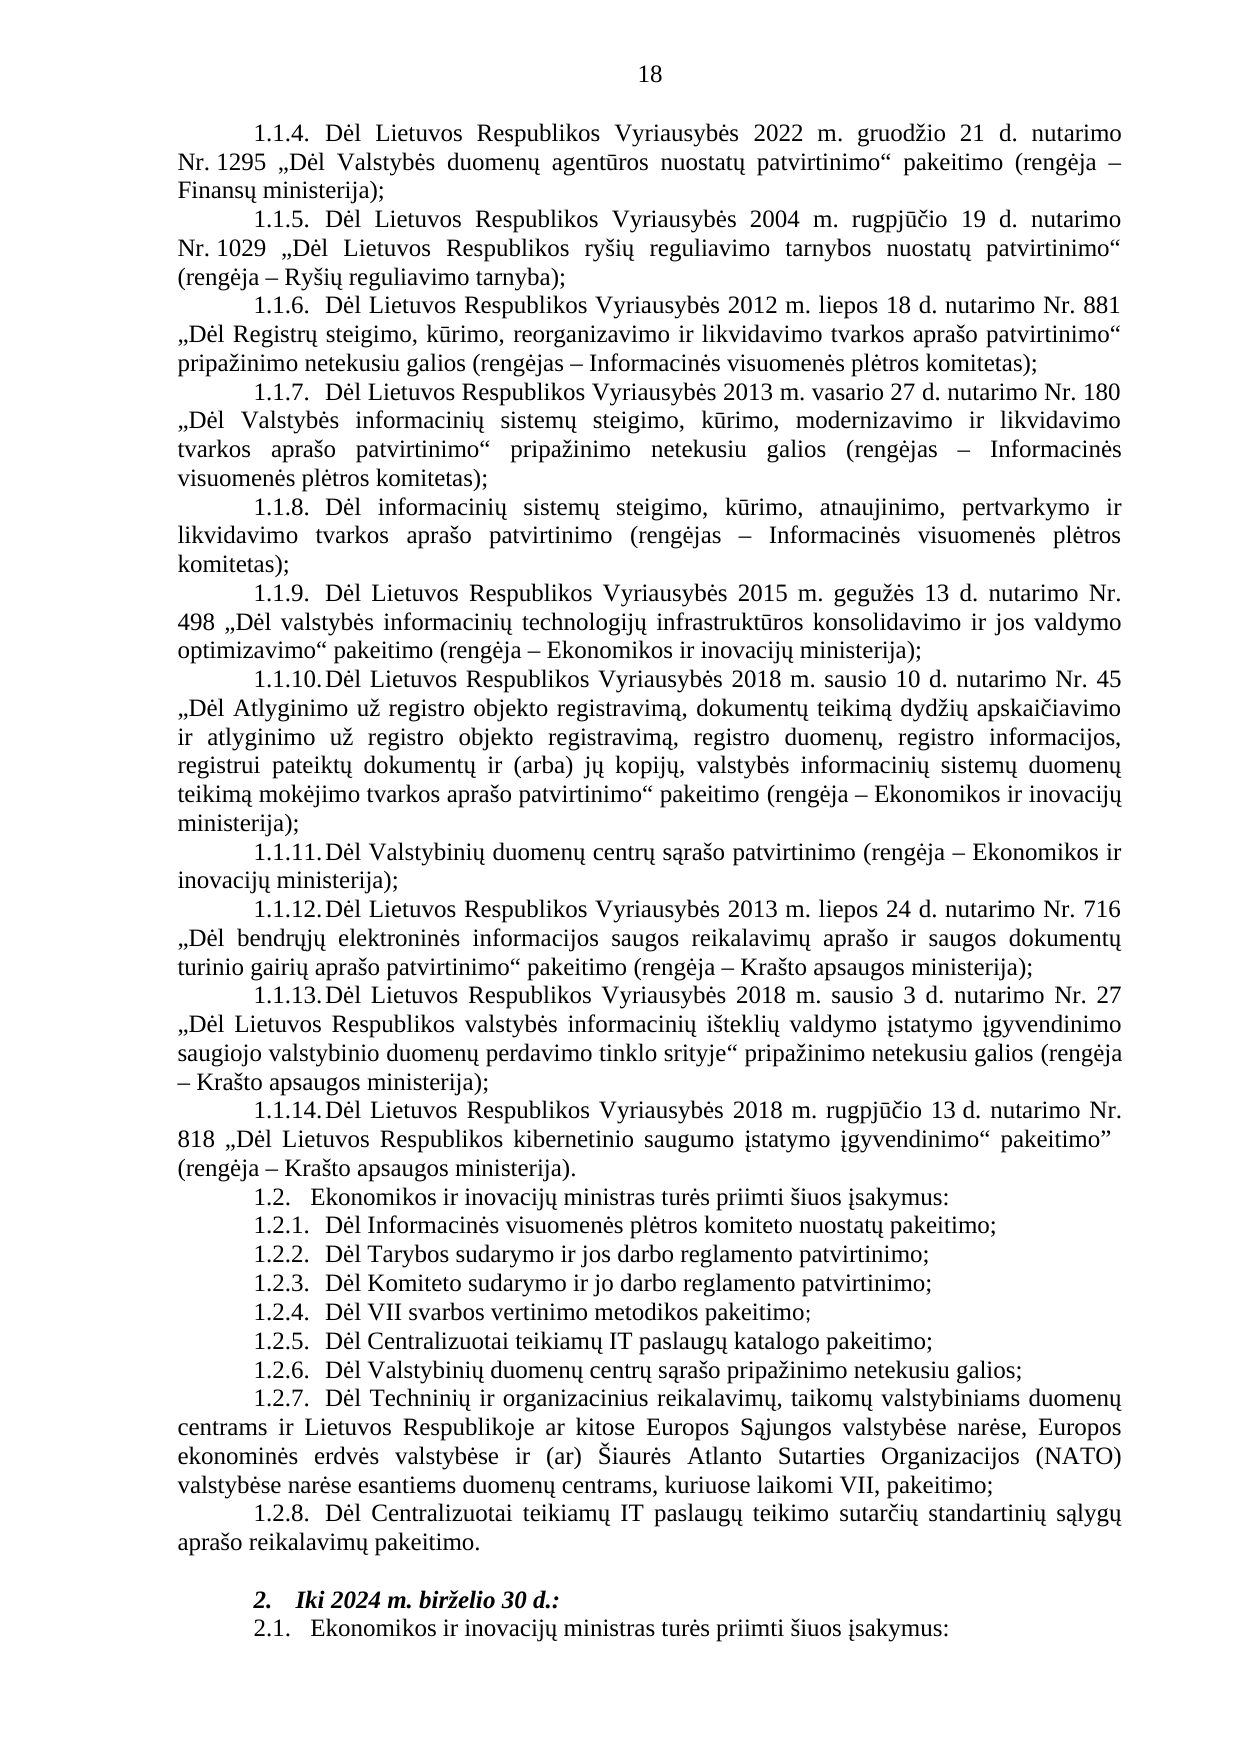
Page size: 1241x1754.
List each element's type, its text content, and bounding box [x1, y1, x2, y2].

text 1.1.10. Dėl Lietuvos Respublikos Vyriausybės 2018 m. sausio 10 d. nutarimo Nr. 45 „Dėl Atlyginimo už registro objekto registravimą, dokumentų teikimą dydžių apskaičiavimo ir atlyginimo už registro objekto registravimą, registro duomenų, registro informacijos, registrui pateiktų dokumentų ir (arba) jų kopijų, valstybės informacinių sistemų duomenų teikimą mokėjimo tvarkos aprašo patvirtinimo“ pakeitimo (rengėja – Ekonomikos ir inovacijų ministerija); [177, 664, 1122, 837]
text 1.1.5. Dėl Lietuvos Respublikos Vyriausybės 2004 m. rugpjūčio 19 d. nutarimo Nr. 1029 „Dėl Lietuvos Respublikos ryšių reguliavimo tarnybos nuostatų patvirtinimo“ (rengėja – Ryšių reguliavimo tarnyba); [177, 204, 1122, 291]
text 1.1.12. Dėl Lietuvos Respublikos Vyriausybės 2013 m. liepos 24 d. nutarimo Nr. 716 „Dėl bendrųjų elektroninės informacijos saugos reikalavimų aprašo ir saugos dokumentų turinio gairių aprašo patvirtinimo“ pakeitimo (rengėja – Krašto apsaugos ministerija); [177, 894, 1122, 981]
text 1.1.14. Dėl Lietuvos Respublikos Vyriausybės 2018 m. rugpjūčio 13 d. nutarimo Nr. 818 „Dėl Lietuvos Respublikos kibernetinio saugumo įstatymo įgyvendinimo“ pakeitimo” (rengėja – Krašto apsaugos ministerija). [177, 1096, 1122, 1182]
text 1.2. Ekonomikos ir inovacijų ministras turės priimti šiuos įsakymus: [177, 1182, 1122, 1211]
text 1.1.9. Dėl Lietuvos Respublikos Vyriausybės 2015 m. gegužės 13 d. nutarimo Nr. 498 „Dėl valstybės informacinių technologijų infrastruktūros konsolidavimo ir jos valdymo optimizavimo“ pakeitimo (rengėja – Ekonomikos ir inovacijų ministerija); [177, 578, 1122, 664]
text 1.1.13. Dėl Lietuvos Respublikos Vyriausybės 2018 m. sausio 3 d. nutarimo Nr. 27 „Dėl Lietuvos Respublikos valstybės informacinių išteklių valdymo įstatymo įgyvendinimo saugiojo valstybinio duomenų perdavimo tinklo srityje“ pripažinimo netekusiu galios (rengėja – Krašto apsaugos ministerija); [177, 981, 1122, 1096]
text 1.1.4. Dėl Lietuvos Respublikos Vyriausybės 2022 m. gruodžio 21 d. nutarimo Nr. 1295 „Dėl Valstybės duomenų agentūros nuostatų patvirtinimo“ pakeitimo (rengėja – Finansų ministerija); [177, 118, 1122, 204]
text 1.2.4. Dėl VII svarbos vertinimo metodikos pakeitimo; [177, 1297, 1122, 1326]
text 1.2.3. Dėl Komiteto sudarymo ir jo darbo reglamento patvirtinimo; [177, 1268, 1122, 1297]
text 1.1.8. Dėl informacinių sistemų steigimo, kūrimo, atnaujinimo, pertvarkymo ir likvidavimo tvarkos aprašo patvirtinimo (rengėjas – Informacinės visuomenės plėtros komitetas); [177, 492, 1122, 578]
text 1.2.8. Dėl Centralizuotai teikiamų IT paslaugų teikimo sutarčių standartinių sąlygų aprašo reikalavimų pakeitimo. [177, 1498, 1122, 1556]
text 1.2.2. Dėl Tarybos sudarymo ir jos darbo reglamento patvirtinimo; [177, 1239, 1122, 1268]
text 1.1.6. Dėl Lietuvos Respublikos Vyriausybės 2012 m. liepos 18 d. nutarimo Nr. 881 „Dėl Registrų steigimo, kūrimo, reorganizavimo ir likvidavimo tvarkos aprašo patvirtinimo“ pripažinimo netekusiu galios (rengėjas – Informacinės visuomenės plėtros komitetas); [177, 291, 1122, 377]
text 1.2.7. Dėl Techninių ir organizacinius reikalavimų, taikomų valstybiniams duomenų centrams ir Lietuvos Respublikoje ar kitose Europos Sąjungos valstybėse narėse, Europos ekonominės erdvės valstybėse ir (ar) Šiaurės Atlanto Sutarties Organizacijos (NATO) valstybėse narėse esantiems duomenų centrams, kuriuose laikomi VII, pakeitimo; [177, 1383, 1122, 1498]
text 1.2.6. Dėl Valstybinių duomenų centrų sąrašo pripažinimo netekusiu galios; [177, 1355, 1122, 1383]
text 1.2.1. Dėl Informacinės visuomenės plėtros komiteto nuostatų pakeitimo; [177, 1211, 1122, 1239]
text 1.1.7. Dėl Lietuvos Respublikos Vyriausybės 2013 m. vasario 27 d. nutarimo Nr. 180 „Dėl Valstybės informacinių sistemų steigimo, kūrimo, modernizavimo ir likvidavimo tvarkos aprašo patvirtinimo“ pripažinimo netekusiu galios (rengėjas – Informacinės visuomenės plėtros komitetas); [177, 377, 1122, 492]
text 1.2.5. Dėl Centralizuotai teikiamų IT paslaugų katalogo pakeitimo; [177, 1326, 1122, 1355]
text 2. Iki 2024 m. birželio 30 d.: [177, 1585, 1122, 1613]
text 1.1.11. Dėl Valstybinių duomenų centrų sąrašo patvirtinimo (rengėja – Ekonomikos ir inovacijų ministerija); [177, 837, 1122, 894]
text 2.1. Ekonomikos ir inovacijų ministras turės priimti šiuos įsakymus: [177, 1613, 1122, 1642]
